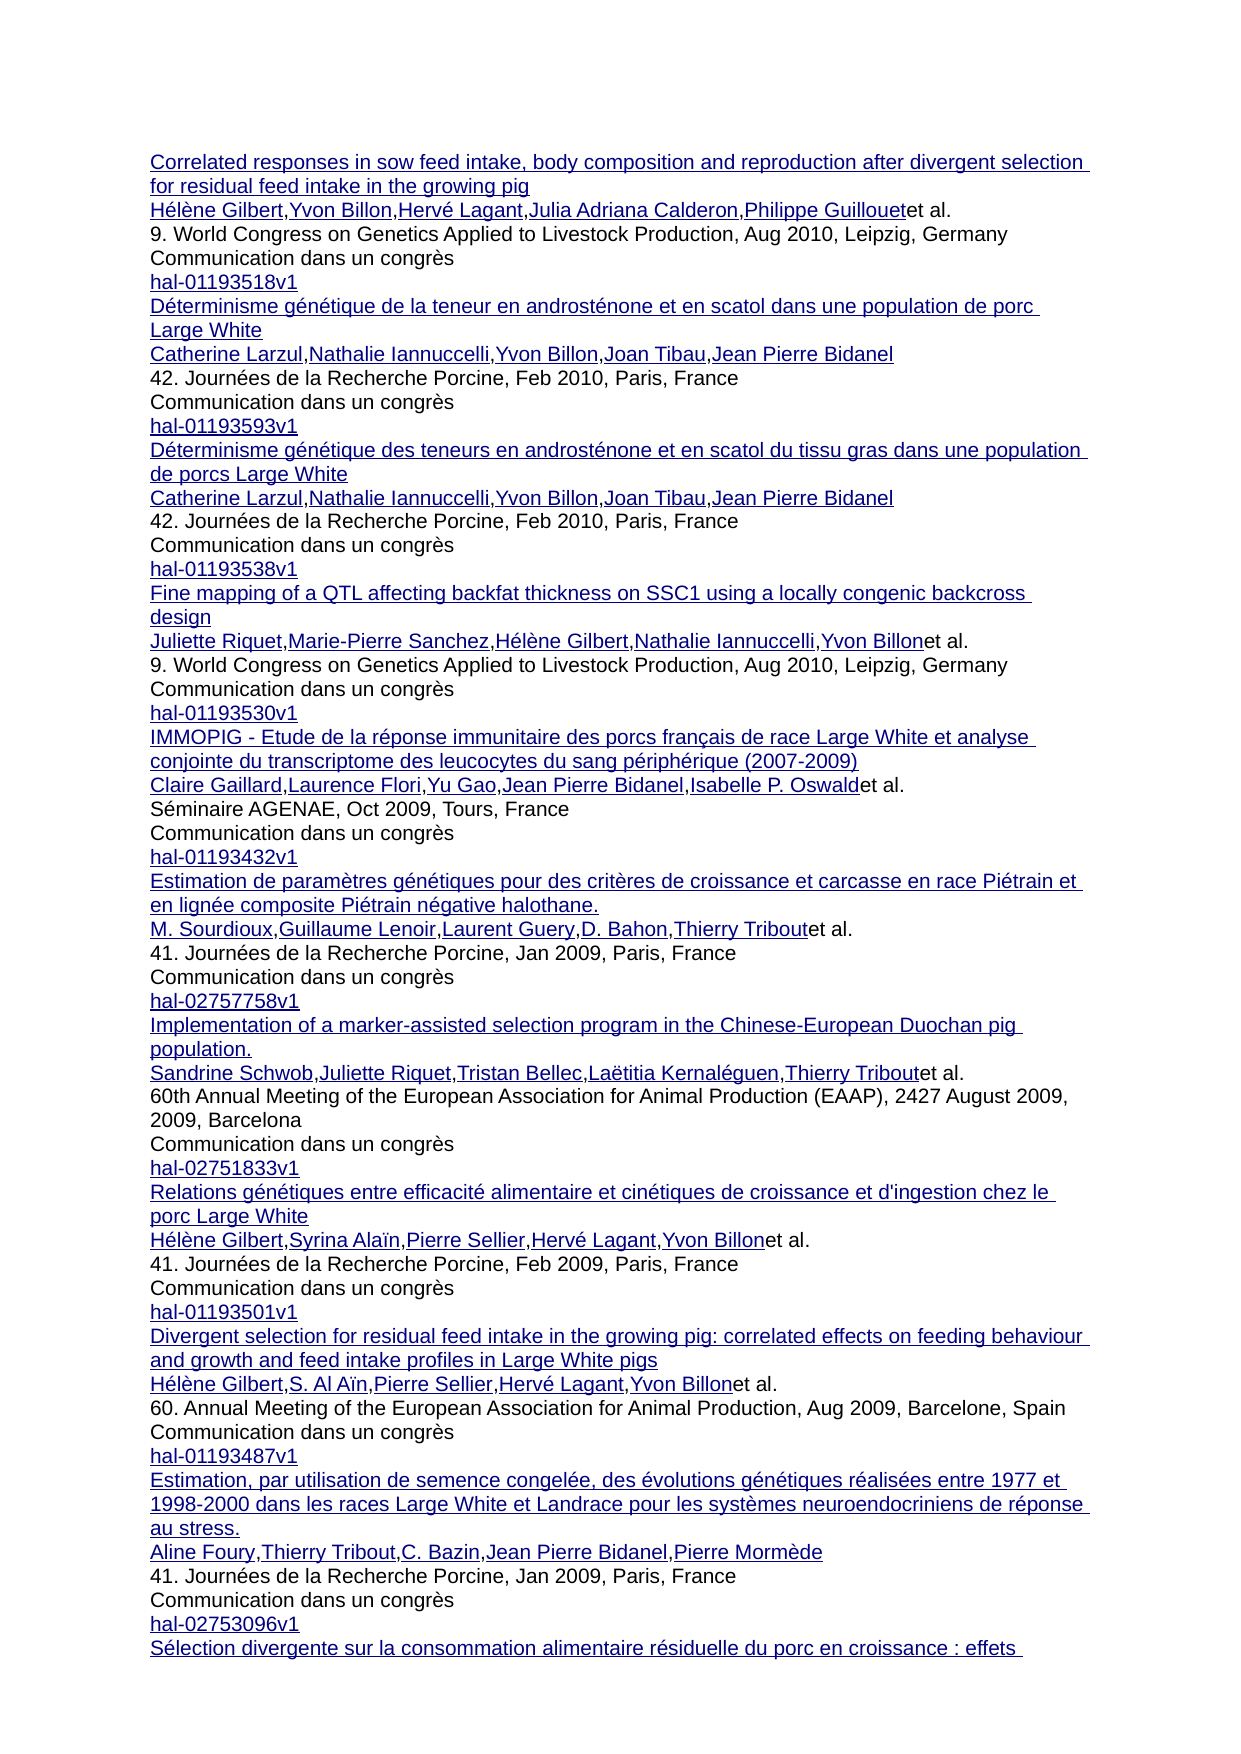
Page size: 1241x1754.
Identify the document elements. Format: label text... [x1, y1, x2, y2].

table_cell Correlated responses in sow feed intake, body composition and reproduction after divergent selection [150, 150, 1090, 171]
table_cell au stress. Aline Foury,Thierry Tribout,C. Bazin,Jean Pierre Bidanel,Pierre Mormède 41. Journées de la Recherche Porcine, Jan 2009, Paris, France Communication dans un congrès hal-02753096v1 [150, 1514, 1090, 1635]
table_cell Divergent selection for residual feed intake in the growing pig: correlated effects on feeding behaviour [150, 1324, 1090, 1345]
table_cell Sélection divergente sur la consommation alimentaire résiduelle du porc en croissance : effets [150, 1635, 1090, 1659]
table_cell for residual feed intake in the growing pig Hélène Gilbert,Yvon Billon,Hervé Lagant,Julia Adriana Calderon,Philippe Guillouetet al. 9. World Congress on Genetics Applied to Livestock Production, Aug 2010, Leipzig, Germany Communication dans un congrès hal-01193518v1 [150, 172, 1090, 294]
table_cell Déterminisme génétique de la teneur en androsténone et en scatol dans une population de porc Large White Catherine Larzul,Nathalie Iannuccelli,Yvon Billon,Joan Tibau,Jean Pierre Bidanel 42. Journées de la Recherche Porcine, Feb 2010, Paris, France Communication dans un congrès hal-01193593v1 [150, 294, 1090, 437]
table_cell Estimation de paramètres génétiques pour des critères de croissance et carcasse en race Piétrain et en lignée composite Piétrain négative halothane. M. Sourdioux,Guillaume Lenoir,Laurent Guery,D. Bahon,Thierry Triboutet al. 41. Journées de la Recherche Porcine, Jan 2009, Paris, France Communication dans un congrès hal-02757758v1 [150, 869, 1090, 1012]
table_cell IMMOPIG - Etude de la réponse immunitaire des porcs français de race Large White et analyse conjointe du transcriptome des leucocytes du sang périphérique (2007-2009) Claire Gaillard,Laurence Flori,Yu Gao,Jean Pierre Bidanel,Isabelle P. Oswaldet al. Séminaire AGENAE, Oct 2009, Tours, France Communication dans un congrès hal-01193432v1 [150, 725, 1090, 869]
table_cell Déterminisme génétique des teneurs en androsténone et en scatol du tissu gras dans une population de porcs Large White Catherine Larzul,Nathalie Iannuccelli,Yvon Billon,Joan Tibau,Jean Pierre Bidanel 42. Journées de la Recherche Porcine, Feb 2010, Paris, France Communication dans un congrès hal-01193538v1 [150, 438, 1090, 581]
table_cell Implementation of a marker-assisted selection program in the Chinese-European Duochan pig population. Sandrine Schwob,Juliette Riquet,Tristan Bellec,Laëtitia Kernaléguen,Thierry Triboutet al. 60th Annual Meeting of the European Association for Animal Production (EAAP), 2427 August 2009, 2009, Barcelona Communication dans un congrès hal-02751833v1 [150, 1013, 1090, 1180]
table_cell Fine mapping of a QTL affecting backfat thickness on SSC1 using a locally congenic backcross design Juliette Riquet,Marie-Pierre Sanchez,Hélène Gilbert,Nathalie Iannuccelli,Yvon Billonet al. 9. World Congress on Genetics Applied to Livestock Production, Aug 2010, Leipzig, Germany Communication dans un congrès hal-01193530v1 [150, 581, 1090, 725]
table_cell Relations génétiques entre efficacité alimentaire et cinétiques de croissance et d'ingestion chez le porc Large White Hélène Gilbert,Syrina Alaïn,Pierre Sellier,Hervé Lagant,Yvon Billonet al. 41. Journées de la Recherche Porcine, Feb 2009, Paris, France Communication dans un congrès hal-01193501v1 [150, 1180, 1090, 1324]
table_cell and growth and feed intake profiles in Large White pigs Hélène Gilbert,S. Al Aïn,Pierre Sellier,Hervé Lagant,Yvon Billonet al. 60. Annual Meeting of the European Association for Animal Production, Aug 2009, Barcelone, Spain Communication dans un congrès hal-01193487v1 [150, 1346, 1090, 1468]
table_cell Estimation, par utilisation de semence congelée, des évolutions génétiques réalisées entre 1977 et 1998-2000 dans les races Large White et Landrace pour les systèmes neuroendocriniens de réponse [150, 1468, 1090, 1513]
